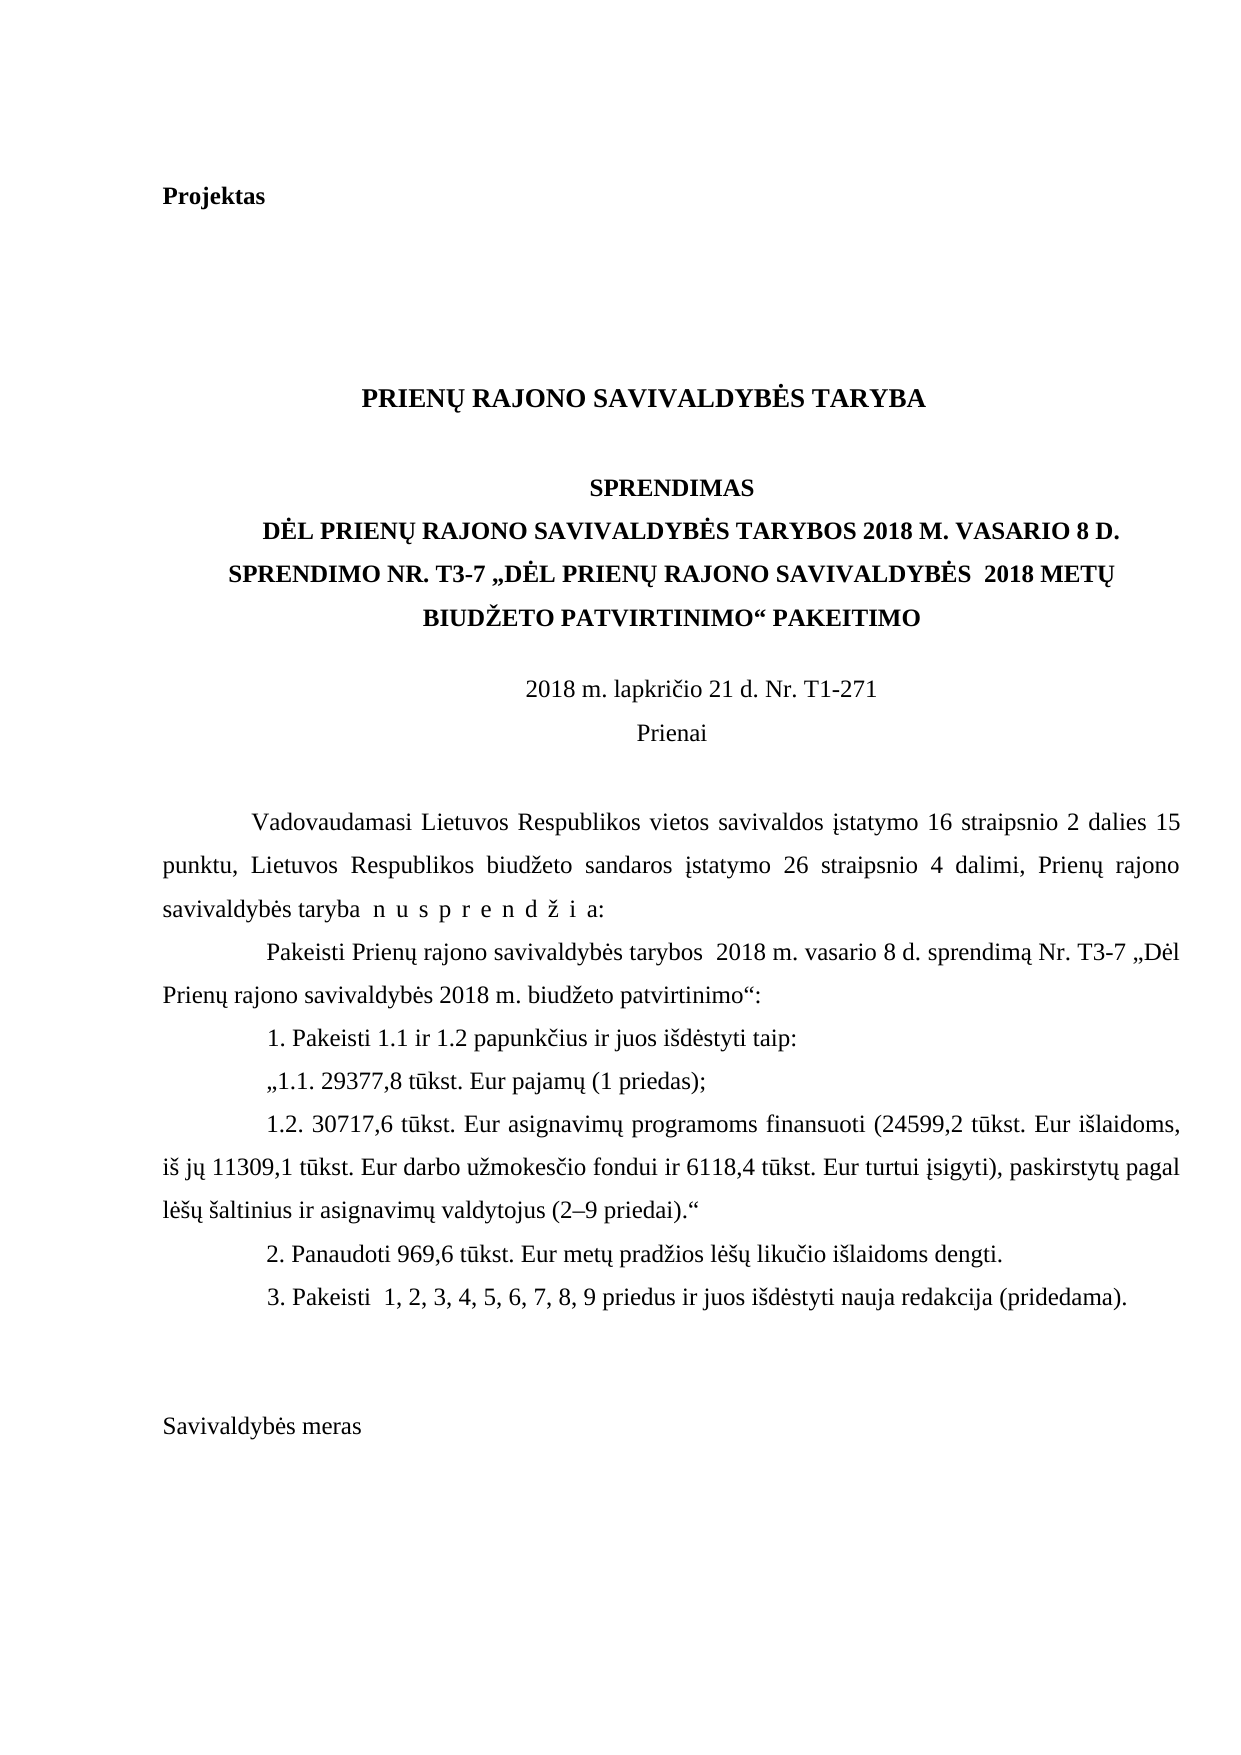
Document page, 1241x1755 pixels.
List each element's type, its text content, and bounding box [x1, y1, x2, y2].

text 1. Pakeisti 1.1 ir 1.2 papunkčius ir juos išdėstyti taip: [162, 1023, 1181, 1052]
text Prienai [162, 718, 1181, 746]
text 2018 m. lapkričio 21 d. Nr. T1-271 [162, 674, 1181, 703]
text dėl prienų rajono savivaldybės TARYBOS 2018 M. VASARIO 8 D. SPRENDIMO NR. T3-7 „DĖL PRIENŲ RAJONO SAVIVALDYBĖS 2018 METŲ BIUDŽETO PATVIRTINIMO“ PAKEITIMO [162, 516, 1181, 631]
text Savivaldybės meras [162, 1411, 1181, 1440]
text PRIENŲ RAJONO SAVIVALDYBĖS TARYBA [162, 382, 1181, 413]
text Pakeisti Prienų rajono savivaldybės tarybos 2018 m. vasario 8 d. sprendimą Nr. T3-7 „Dėl Prienų rajono savivaldybės 2018 m. biudžeto patvirtinimo“: [162, 937, 1181, 1009]
text 1.2. 30717,6 tūkst. Eur asignavimų programoms finansuoti (24599,2 tūkst. Eur išlaidoms, iš jų 11309,1 tūkst. Eur darbo užmokesčio fondui ir 6118,4 tūkst. Eur turtui įsigyti), paskirstytų pagal lėšų šaltinius ir asignavimų valdytojus (2–9 priedai).“ [162, 1109, 1181, 1224]
text Vadovaudamasi Lietuvos Respublikos vietos savivaldos įstatymo 16 straipsnio 2 dalies 15 punktu, Lietuvos Respublikos biudžeto sandaros įstatymo 26 straipsnio 4 dalimi, Prienų rajono savivaldybės taryba nusprendžia: [162, 807, 1181, 922]
text Projektas [162, 148, 1181, 382]
text „1.1. 29377,8 tūkst. Eur pajamų (1 priedas); [162, 1066, 1181, 1095]
text 2. Panaudoti 969,6 tūkst. Eur metų pradžios lėšų likučio išlaidoms dengti. [162, 1239, 1181, 1267]
text Sprendimas [162, 473, 1181, 502]
text 3. Pakeisti 1, 2, 3, 4, 5, 6, 7, 8, 9 priedus ir juos išdėstyti nauja redakcija (pridedama). [162, 1282, 1181, 1311]
